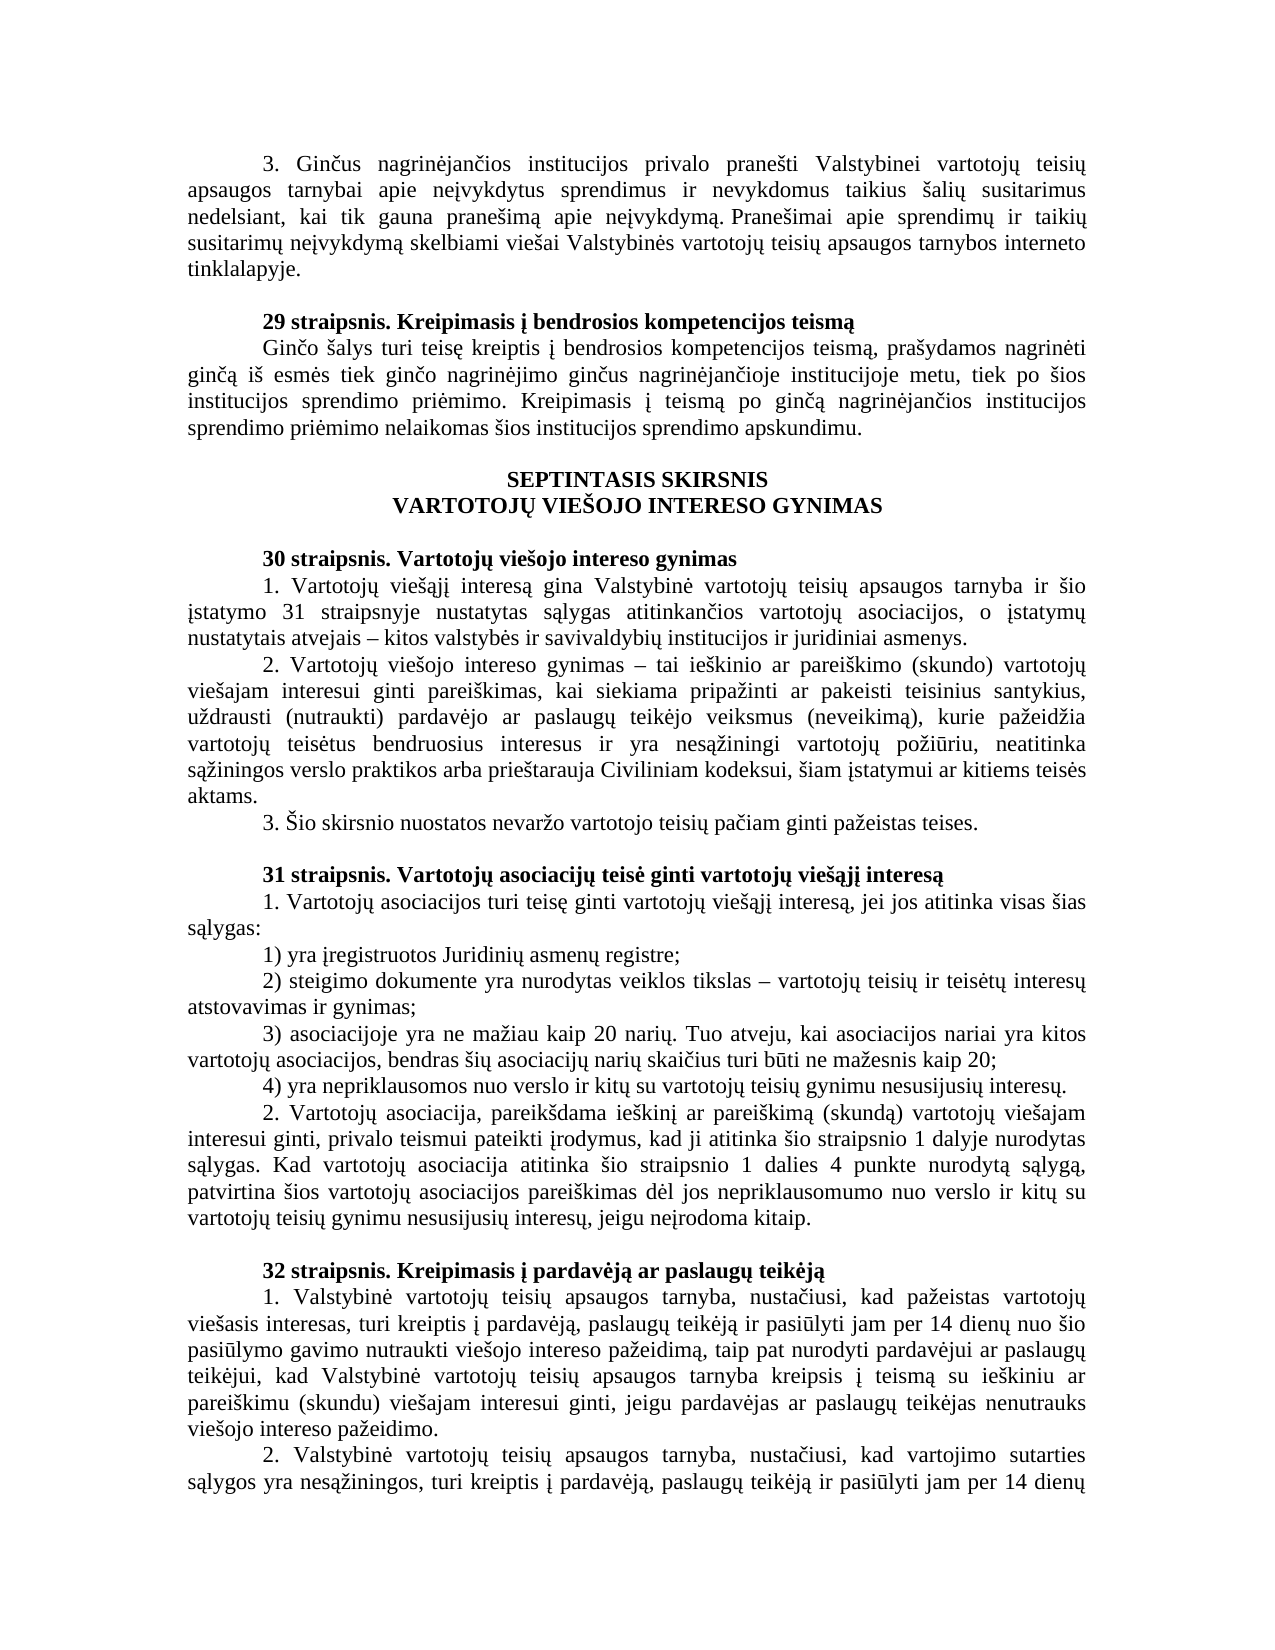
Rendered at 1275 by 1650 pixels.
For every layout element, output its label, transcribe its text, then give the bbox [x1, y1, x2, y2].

text 30 straipsnis. Vartotojų viešojo intereso gynimas [187, 545, 1087, 572]
text 1) yra įregistruotos Juridinių asmenų registre; [187, 941, 1087, 967]
text 2. Vartotojų asociacija, pareikšdama ieškinį ar pareiškimą (skundą) vartotojų viešajam interesui ginti, privalo teismui pateikti įrodymus, kad ji atitinka šio straipsnio 1 dalyje nurodytas sąlygas. Kad vartotojų asociacija atitinka šio straipsnio 1 dalies 4 punkte nurodytą sąlygą, patvirtina šios vartotojų asociacijos pareiškimas dėl jos nepriklausomumo nuo verslo ir kitų su vartotojų teisių gynimu nesusijusių interesų, jeigu neįrodoma kitaip. [187, 1099, 1087, 1231]
text 3. Ginčus nagrinėjančios institucijos privalo pranešti Valstybinei vartotojų teisių apsaugos tarnybai apie neįvykdytus sprendimus ir nevykdomus taikius šalių susitarimus nedelsiant, kai tik gauna pranešimą apie neįvykdymą. Pranešimai apie sprendimų ir taikių susitarimų neįvykdymą skelbiami viešai Valstybinės vartotojų teisių apsaugos tarnybos interneto tinklalapyje. [187, 150, 1087, 282]
text 2. Valstybinė vartotojų teisių apsaugos tarnyba, nustačiusi, kad vartojimo sutarties sąlygos yra nesąžiningos, turi kreiptis į pardavėją, paslaugų teikėją ir pasiūlyti jam per 14 dienų [187, 1441, 1087, 1494]
text 4) yra nepriklausomos nuo verslo ir kitų su vartotojų teisių gynimu nesusijusių interesų. [187, 1072, 1087, 1099]
text SEPTINTASIS SKIRSNIS [187, 466, 1087, 493]
text 2) steigimo dokumente yra nurodytas veiklos tikslas – vartotojų teisių ir teisėtų interesų atstovavimas ir gynimas; [187, 967, 1087, 1020]
text 2. Vartotojų viešojo intereso gynimas – tai ieškinio ar pareiškimo (skundo) vartotojų viešajam interesui ginti pareiškimas, kai siekiama pripažinti ar pakeisti teisinius santykius, uždrausti (nutraukti) pardavėjo ar paslaugų teikėjo veiksmus (neveikimą), kurie pažeidžia vartotojų teisėtus bendruosius interesus ir yra nesąžiningi vartotojų požiūriu, neatitinka sąžiningos verslo praktikos arba prieštarauja Civiliniam kodeksui, šiam įstatymui ar kitiems teisės aktams. [187, 651, 1087, 809]
text 31 straipsnis. Vartotojų asociacijų teisė ginti vartotojų viešąjį interesą [187, 862, 1087, 888]
text 1. Vartotojų asociacijos turi teisę ginti vartotojų viešąjį interesą, jei jos atitinka visas šias sąlygas: [187, 888, 1087, 941]
text 1. Vartotojų viešąjį interesą gina Valstybinė vartotojų teisių apsaugos tarnyba ir šio įstatymo 31 straipsnyje nustatytas sąlygas atitinkančios vartotojų asociacijos, o įstatymų nustatytais atvejais – kitos valstybės ir savivaldybių institucijos ir juridiniai asmenys. [187, 572, 1087, 651]
text 3. Šio skirsnio nuostatos nevaržo vartotojo teisių pačiam ginti pažeistas teises. [187, 809, 1087, 835]
text 3) asociacijoje yra ne mažiau kaip 20 narių. Tuo atveju, kai asociacijos nariai yra kitos vartotojų asociacijos, bendras šių asociacijų narių skaičius turi būti ne mažesnis kaip 20; [187, 1020, 1087, 1072]
text 1. Valstybinė vartotojų teisių apsaugos tarnyba, nustačiusi, kad pažeistas vartotojų viešasis interesas, turi kreiptis į pardavėją, paslaugų teikėją ir pasiūlyti jam per 14 dienų nuo šio pasiūlymo gavimo nutraukti viešojo intereso pažeidimą, taip pat nurodyti pardavėjui ar paslaugų teikėjui, kad Valstybinė vartotojų teisių apsaugos tarnyba kreipsis į teismą su ieškiniu ar pareiškimu (skundu) viešajam interesui ginti, jeigu pardavėjas ar paslaugų teikėjas nenutrauks viešojo intereso pažeidimo. [187, 1283, 1087, 1441]
text 32 straipsnis. Kreipimasis į pardavėją ar paslaugų teikėją [187, 1257, 1087, 1283]
text 29 straipsnis. Kreipimasis į bendrosios kompetencijos teismą [187, 308, 1087, 334]
text Ginčo šalys turi teisę kreiptis į bendrosios kompetencijos teismą, prašydamos nagrinėti ginčą iš esmės tiek ginčo nagrinėjimo ginčus nagrinėjančioje institucijoje metu, tiek po šios institucijos sprendimo priėmimo. Kreipimasis į teismą po ginčą nagrinėjančios institucijos sprendimo priėmimo nelaikomas šios institucijos sprendimo apskundimu. [187, 334, 1087, 440]
text VARTOTOJŲ VIEŠOJO INTERESO GYNIMAS [187, 493, 1087, 519]
